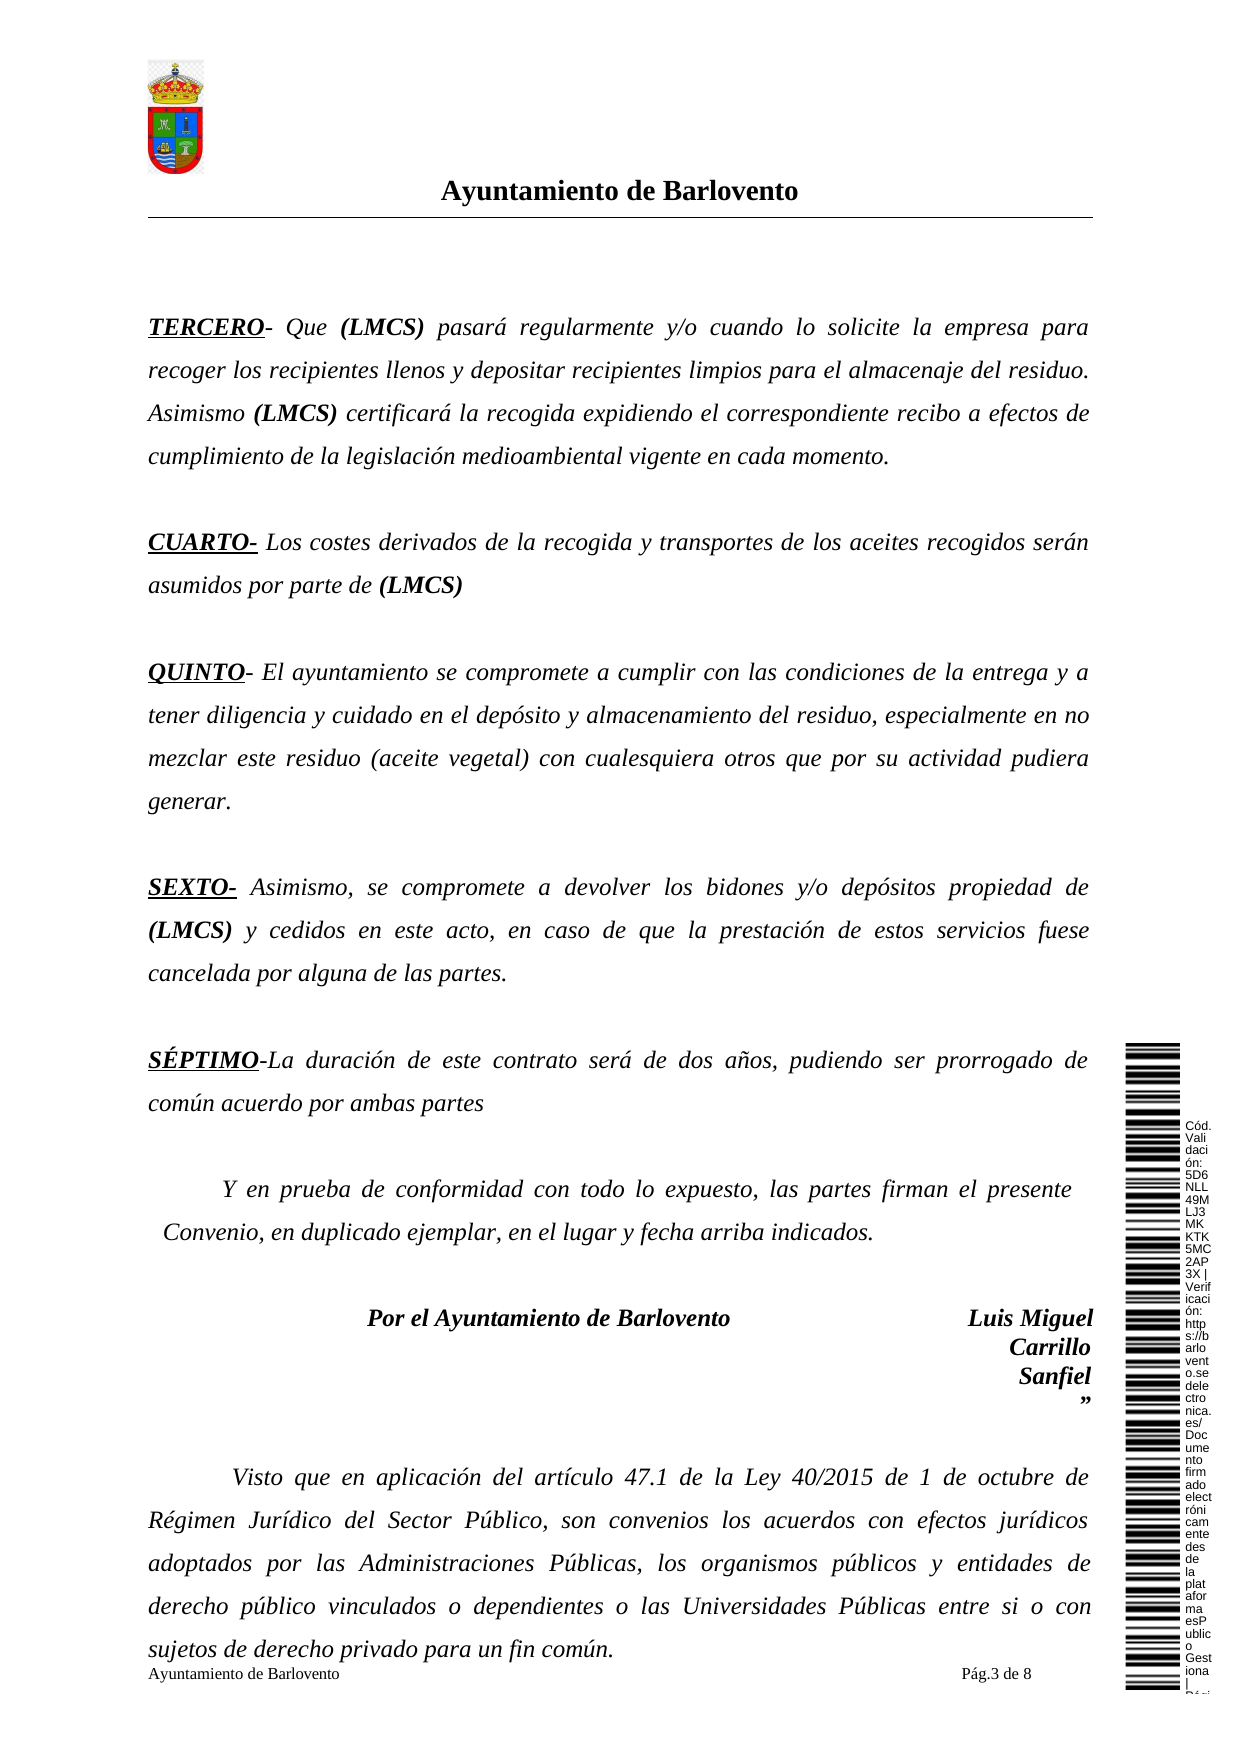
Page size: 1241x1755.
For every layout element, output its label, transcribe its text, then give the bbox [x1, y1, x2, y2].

text CUARTO- Los costes derivados de la recogida y transportes de los aceites recogidos serán asumidos por parte de (LMCS) [148, 527, 1092, 599]
text TERCERO- Que (LMCS) pasará regularmente y/o cuando lo solicite la empresa para recoger los recipientes llenos y depositar recipientes limpios para el almacenaje del residuo. Asimismo (LMCS) certificará la recogida expidiendo el correspondiente recibo a efectos de cumplimiento de la legislación medioambiental vigente en cada momento. [148, 312, 1093, 470]
subtitle Por el Ayuntamiento de Barlovento Luis Miguel Carrillo Sanfiel” [278, 1303, 1093, 1418]
text QUINTO- El ayuntamiento se compromete a cumplir con las condiciones de la entrega y a tener diligencia y cuidado en el depósito y almacenamiento del residuo, especialmente en no mezclar este residuo (aceite vegetal) con cualesquiera otros que por su actividad pudiera generar. [148, 657, 1093, 815]
text SEXTO- Asimismo, se compromete a devolver los bidones y/o depósitos propiedad de (LMCS) y cedidos en este acto, en caso de que la prestación de estos servicios fuese cancelada por alguna de las partes. [148, 872, 1093, 987]
text Y en prueba de conformidad con todo lo expuesto, las partes firman el presente Convenio, en duplicado ejemplar, en el lugar y fecha arriba indicados. [163, 1174, 1125, 1246]
text SÉPTIMO-La duración de este contrato será de dos años, pudiendo ser prorrogado de común acuerdo por ambas partes [148, 1045, 1092, 1117]
text Visto que en aplicación del artículo 47.1 de la Ley 40/2015 de 1 de octubre de Régimen Jurídico del Sector Público, son convenios los acuerdos con efectos jurídicos adoptados por las Administraciones Públicas, los organismos públicos y entidades de derecho público vinculados o dependientes o las Universidades Públicas entre si o con sujetos de derecho privado para un fin común. [148, 1462, 1092, 1663]
text Cód. Validación: 5D6NLL49MLJ3MKKTK5MC2AP3X | Verificación: https://barlovento.sedelectronica.es/ Documento firmado electrónicamente desde la plataforma esPublico Gestiona | Página 3 de 4 [1185, 1120, 1212, 1694]
